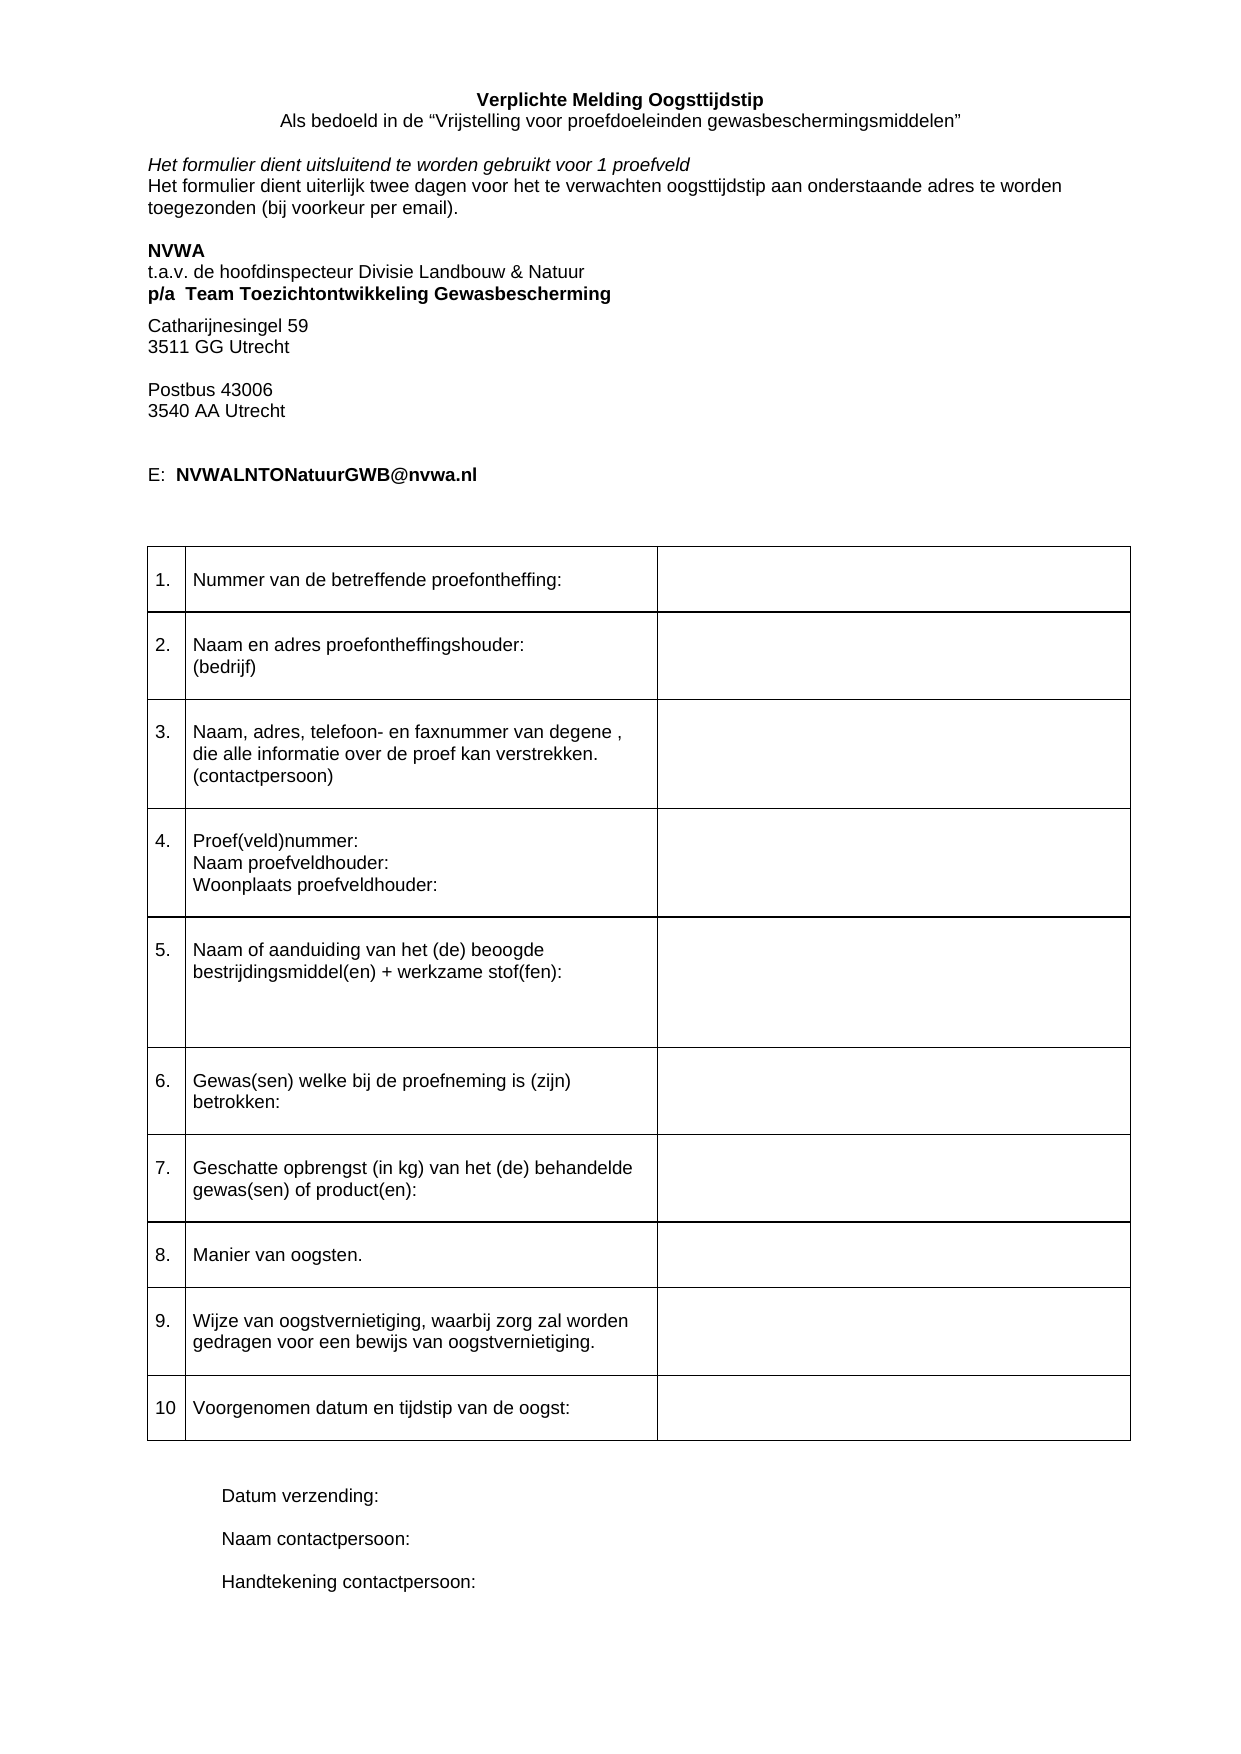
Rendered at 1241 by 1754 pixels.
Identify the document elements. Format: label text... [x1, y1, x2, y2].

table_cell 6. [148, 1048, 185, 1134]
table_cell [658, 918, 1130, 1047]
table_cell [658, 1288, 1130, 1374]
table_cell 8. [148, 1223, 185, 1287]
table_cell Geschatte opbrengst (in kg) van het (de) behandelde gewas(sen) of product(en): [186, 1135, 657, 1221]
table_cell Voorgenomen datum en tijdstip van de oogst: [186, 1376, 657, 1440]
table_header 1. [148, 547, 185, 611]
table_cell 3. [148, 700, 185, 808]
table_cell 9. [148, 1288, 185, 1374]
table_cell [658, 1048, 1130, 1134]
table_cell Naam, adres, telefoon- en faxnummer van degene , die alle informatie over de proef kan verstrekken. (contactpersoon) [186, 700, 657, 808]
table_cell [658, 1376, 1130, 1440]
text Verplichte Melding Oogsttijdstip [148, 89, 1093, 110]
table_cell [658, 613, 1130, 699]
text Datum verzending: [221, 1484, 1093, 1506]
table_cell 2. [148, 613, 185, 699]
text Catharijnesingel 59 3511 GG Utrecht [148, 315, 1093, 358]
text t.a.v. de hoofdinspecteur Divisie Landbouw & Natuur [148, 261, 1093, 283]
table_cell [658, 1223, 1130, 1287]
text E: NVWALNTONatuurGWB@nvwa.nl [148, 464, 1093, 486]
text Als bedoeld in de “Vrijstelling voor proefdoeleinden gewasbeschermingsmiddelen” [148, 110, 1093, 132]
table_cell Wijze van oogstvernietiging, waarbij zorg zal worden gedragen voor een bewijs van oogstvernietiging. [186, 1288, 657, 1374]
text Postbus 43006 3540 AA Utrecht [148, 379, 1093, 443]
table_cell [658, 1135, 1130, 1221]
text Naam contactpersoon: [221, 1527, 1093, 1549]
table_cell Naam en adres proefontheffingshouder: (bedrijf) [186, 613, 657, 699]
subtitle Het formulier dient uitsluitend te worden gebruikt voor 1 proefveld [148, 153, 1093, 175]
table_header [658, 547, 1130, 611]
table_cell [658, 809, 1130, 916]
table_cell Manier van oogsten. [186, 1223, 657, 1287]
table_cell Proef(veld)nummer: Naam proefveldhouder: Woonplaats proefveldhouder: [186, 809, 657, 916]
text p/a Team Toezichtontwikkeling Gewasbescherming [148, 283, 1093, 304]
text Handtekening contactpersoon: [221, 1571, 1093, 1592]
table_cell 4. [148, 809, 185, 916]
text NVWA [148, 239, 1093, 261]
table_cell 5. [148, 918, 185, 1047]
table_cell 7. [148, 1135, 185, 1221]
table_header Nummer van de betreffende proefontheffing: [186, 547, 657, 611]
table_cell [658, 700, 1130, 808]
table_cell 10 [148, 1376, 185, 1440]
table_cell Naam of aanduiding van het (de) beoogde bestrijdingsmiddel(en) + werkzame stof(fen): [186, 918, 657, 1047]
text Het formulier dient uiterlijk twee dagen voor het te verwachten oogsttijdstip aan onderstaande adres te worden toegezonden (bij voorkeur per email). [148, 175, 1093, 218]
table_cell Gewas(sen) welke bij de proefneming is (zijn) betrokken: [186, 1048, 657, 1134]
